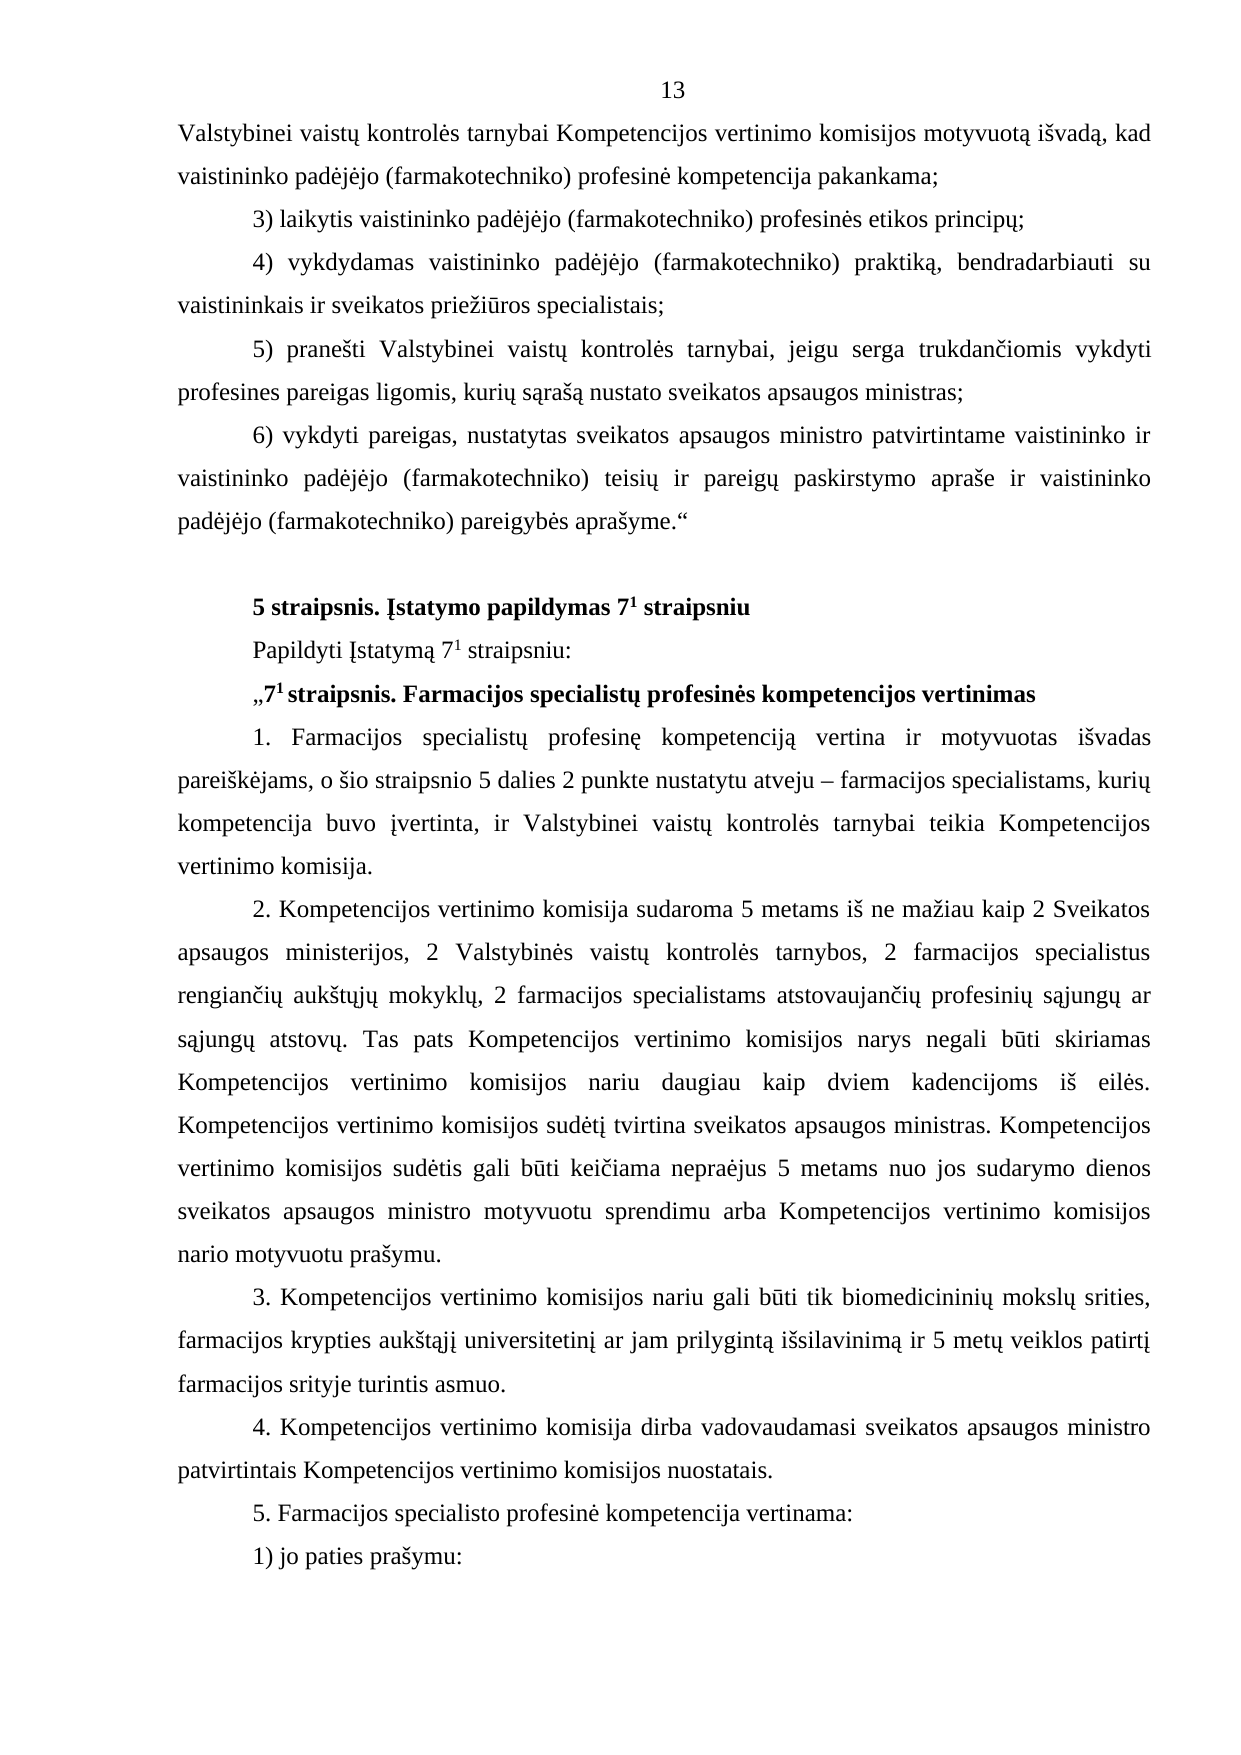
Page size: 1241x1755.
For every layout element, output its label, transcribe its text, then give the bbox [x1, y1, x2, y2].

text 3) laikytis vaistininko padėjėjo (farmakotechniko) profesinės etikos principų; [177, 204, 1152, 233]
text 1. Farmacijos specialistų profesinę kompetenciją vertina ir motyvuotas išvadas pareiškėjams, o šio straipsnio 5 dalies 2 punkte nustatytu atveju – farmacijos specialistams, kurių kompetencija buvo įvertinta, ir Valstybinei vaistų kontrolės tarnybai teikia Kompetencijos vertinimo komisija. [177, 722, 1152, 880]
text 4. Kompetencijos vertinimo komisija dirba vadovaudamasi sveikatos apsaugos ministro patvirtintais Kompetencijos vertinimo komisijos nuostatais. [177, 1412, 1152, 1484]
text 3. Kompetencijos vertinimo komisijos nariu gali būti tik biomedicininių mokslų srities, farmacijos krypties aukštąjį universitetinį ar jam prilygintą išsilavinimą ir 5 metų veiklos patirtį farmacijos srityje turintis asmuo. [177, 1282, 1152, 1397]
text 6) vykdyti pareigas, nustatytas sveikatos apsaugos ministro patvirtintame vaistininko ir vaistininko padėjėjo (farmakotechniko) teisių ir pareigų paskirstymo apraše ir vaistininko padėjėjo (farmakotechniko) pareigybės aprašyme.“ [177, 420, 1152, 535]
text 5 straipsnis. Įstatymo papildymas 71 straipsniu [177, 592, 1152, 621]
text 1) jo paties prašymu: [177, 1541, 1152, 1570]
text 4) vykdydamas vaistininko padėjėjo (farmakotechniko) praktiką, bendradarbiauti su vaistininkais ir sveikatos priežiūros specialistais; [177, 247, 1152, 319]
text Papildyti Įstatymą 71 straipsniu: [177, 636, 1152, 664]
text 5) pranešti Valstybinei vaistų kontrolės tarnybai, jeigu serga trukdančiomis vykdyti profesines pareigas ligomis, kurių sąrašą nustato sveikatos apsaugos ministras; [177, 334, 1152, 406]
text „71 straipsnis. Farmacijos specialistų profesinės kompetencijos vertinimas [177, 679, 1152, 707]
text Valstybinei vaistų kontrolės tarnybai Kompetencijos vertinimo komisijos motyvuotą išvadą, kad vaistininko padėjėjo (farmakotechniko) profesinė kompetencija pakankama; [177, 118, 1152, 190]
text 2. Kompetencijos vertinimo komisija sudaroma 5 metams iš ne mažiau kaip 2 Sveikatos apsaugos ministerijos, 2 Valstybinės vaistų kontrolės tarnybos, 2 farmacijos specialistus rengiančių aukštųjų mokyklų, 2 farmacijos specialistams atstovaujančių profesinių sąjungų ar sąjungų atstovų. Tas pats Kompetencijos vertinimo komisijos narys negali būti skiriamas Kompetencijos vertinimo komisijos nariu daugiau kaip dviem kadencijoms iš eilės. Kompetencijos vertinimo komisijos sudėtį tvirtina sveikatos apsaugos ministras. Kompetencijos vertinimo komisijos sudėtis gali būti keičiama nepraėjus 5 metams nuo jos sudarymo dienos sveikatos apsaugos ministro motyvuotu sprendimu arba Kompetencijos vertinimo komisijos nario motyvuotu prašymu. [177, 894, 1152, 1268]
text 5. Farmacijos specialisto profesinė kompetencija vertinama: [177, 1498, 1152, 1527]
